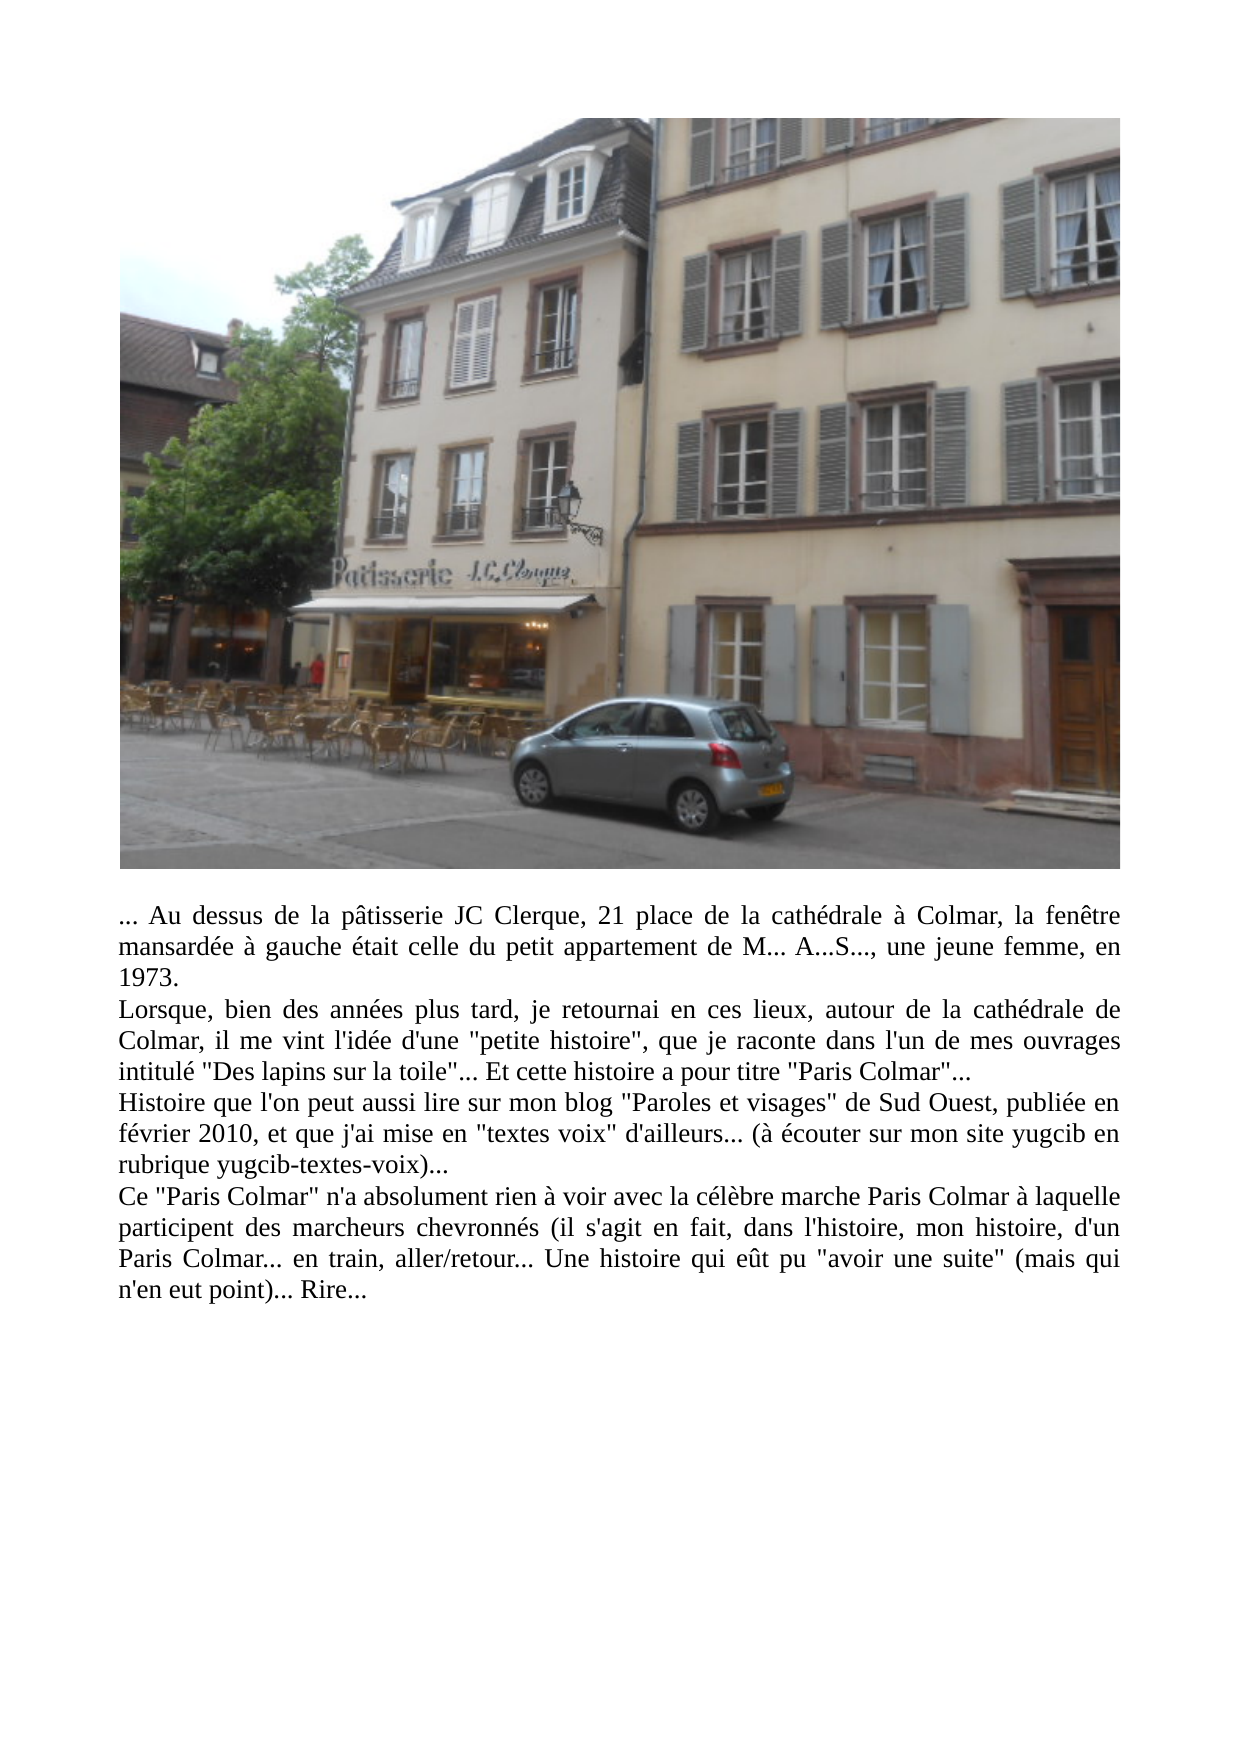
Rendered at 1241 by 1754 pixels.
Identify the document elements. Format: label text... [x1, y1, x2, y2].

text ... Au dessus de la pâtisserie JC Clerque, 21 place de la cathédrale à Colmar, la fenêtre mansardée à gauche était celle du petit appartement de M... A...S..., une jeune femme, en 1973. [118, 899, 1122, 993]
text Histoire que l'on peut aussi lire sur mon blog "Paroles et visages" de Sud Ouest, publiée en février 2010, et que j'ai mise en "textes voix" d'ailleurs... (à écouter sur mon site yugcib en rubrique yugcib-textes-voix)... [118, 1086, 1122, 1179]
picture [120, 118, 1121, 869]
text Lorsque, bien des années plus tard, je retournai en ces lieux, autour de la cathédrale de Colmar, il me vint l'idée d'une "petite histoire", que je raconte dans l'un de mes ouvrages intitulé "Des lapins sur la toile"... Et cette histoire a pour titre "Paris Colmar"... [118, 993, 1122, 1086]
text Ce "Paris Colmar" n'a absolument rien à voir avec la célèbre marche Paris Colmar à laquelle participent des marcheurs chevronnés (il s'agit en fait, dans l'histoire, mon histoire, d'un Paris Colmar... en train, aller/retour... Une histoire qui eût pu "avoir une suite" (mais qui n'en eut point)... Rire... [118, 1179, 1122, 1304]
